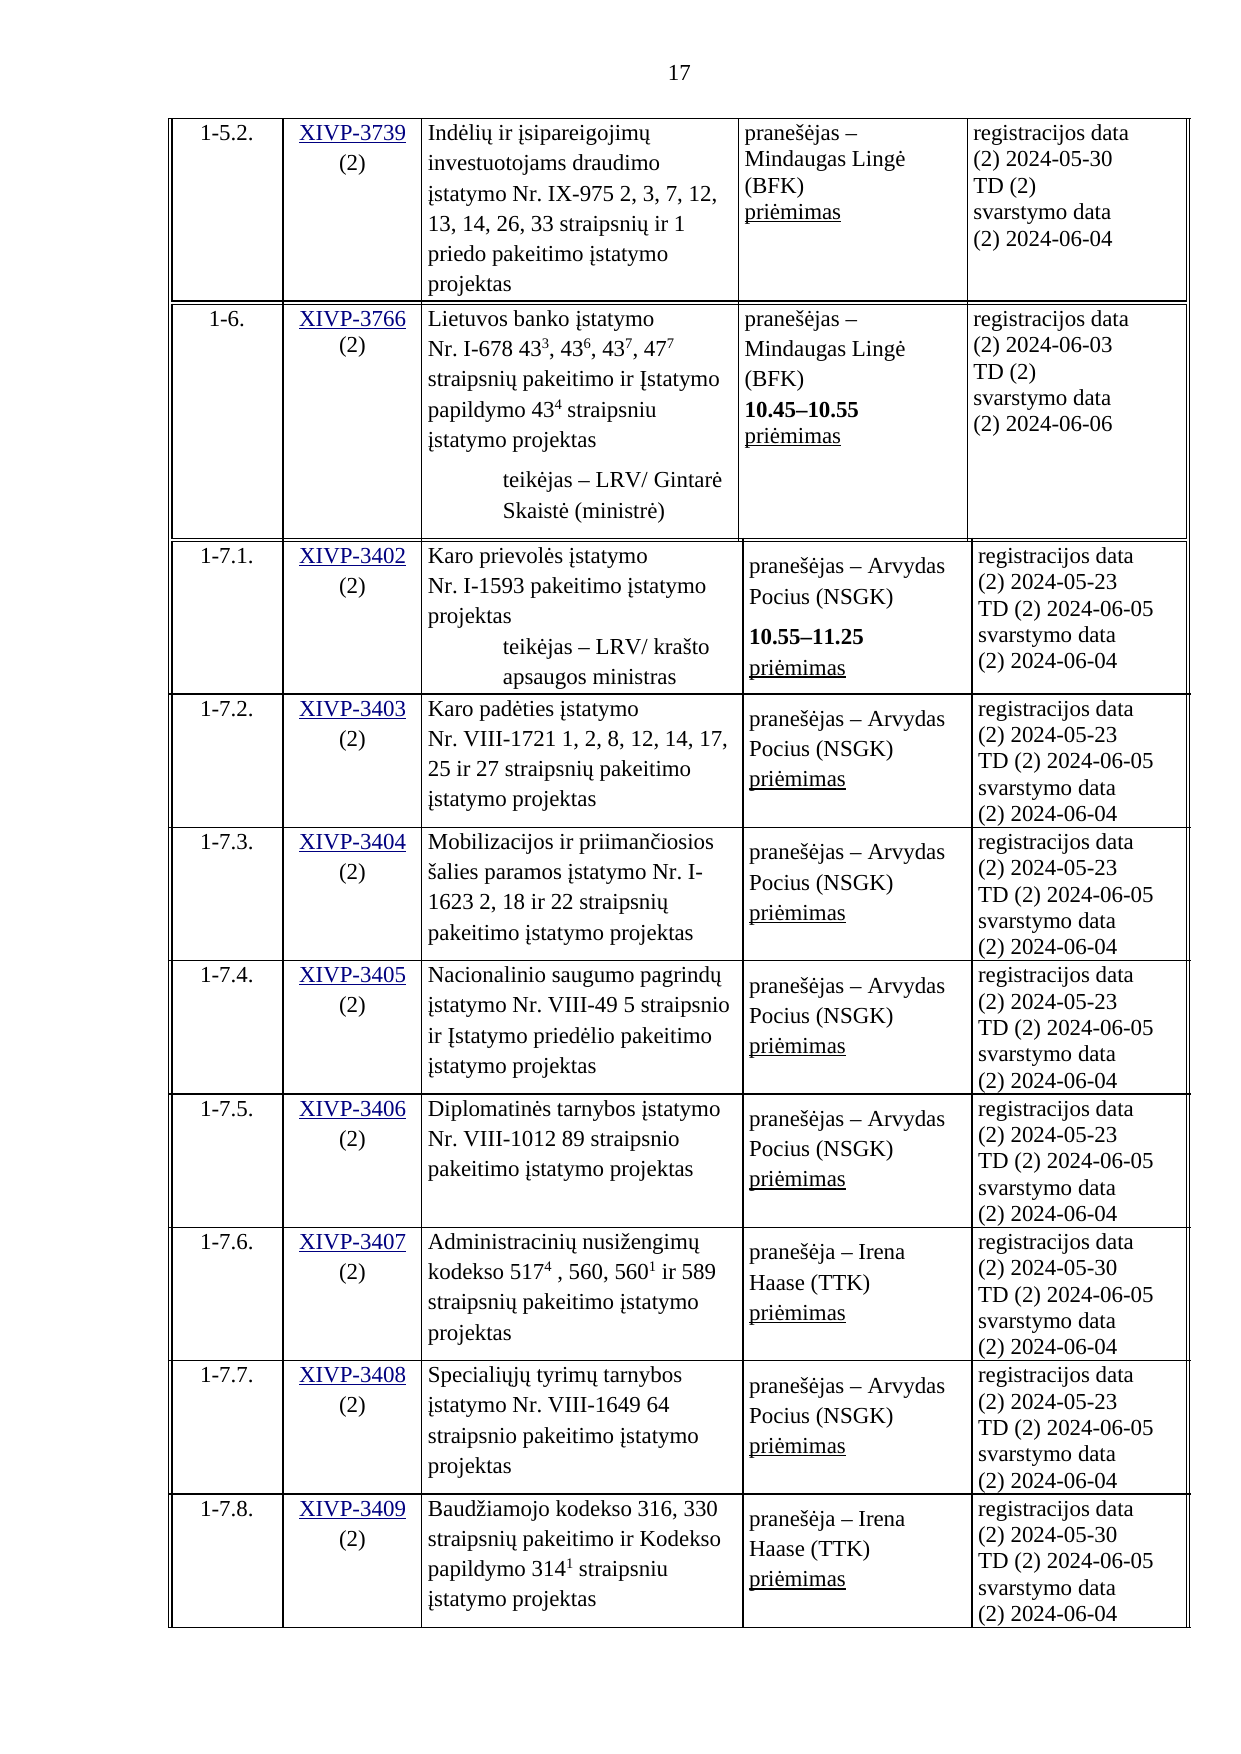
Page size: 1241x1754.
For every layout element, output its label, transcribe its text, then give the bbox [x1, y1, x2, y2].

table_cell [1190, 1226, 1240, 1360]
table_cell XIVP-3739 (2) [284, 119, 421, 300]
table_cell Indėlių ir įsipareigojimų investuotojams draudimo įstatymo Nr. IX-975 2, 3, 7, 12, 13, 14, 26, 33 straipsnių ir 1 priedo pakeitimo įstatymo projektas [422, 119, 738, 300]
table_cell Mobilizacijos ir priimančiosios šalies paramos įstatymo Nr. I-1623 2, 18 ir 22 straipsnių pakeitimo įstatymo projektas [422, 828, 742, 960]
table_cell 1-7.7. [173, 1361, 282, 1493]
table_cell Lietuvos banko įstatymo Nr. I-678 433, 436, 437, 477 straipsnių pakeitimo ir Įstatymo papildymo 434 straipsniu įstatymo projektas teikėjas – LRV/ Gintarė Skaistė (ministrė) [422, 305, 738, 537]
table_cell pranešėjas – Arvydas Pocius (NSGK) priėmimas [744, 1095, 971, 1226]
table_cell pranešėjas – Arvydas Pocius (NSGK) priėmimas [744, 961, 971, 1093]
table_cell [1190, 300, 1240, 537]
table_cell registracijos data (2) 2024-05-23 TD (2) 2024-06-05 svarstymo data (2) 2024-06-04 [973, 828, 1186, 960]
table_cell XIVP-3406 (2) [284, 1095, 421, 1226]
table_cell registracijos data (2) 2024-05-23 TD (2) 2024-06-05 svarstymo data (2) 2024-06-04 [973, 542, 1186, 693]
table_cell [1190, 1093, 1240, 1226]
table_cell [1190, 826, 1240, 960]
table_cell pranešėja – Irena Haase (TTK) priėmimas [744, 1495, 971, 1626]
table_cell XIVP-3405 (2) [284, 961, 421, 1093]
table_cell Specialiųjų tyrimų tarnybos įstatymo Nr. VIII-1649 64 straipsnio pakeitimo įstatymo projektas [422, 1361, 742, 1493]
table_cell Diplomatinės tarnybos įstatymo Nr. VIII-1012 89 straipsnio pakeitimo įstatymo projektas [422, 1095, 742, 1226]
table_cell registracijos data (2) 2024-05-23 TD (2) 2024-06-05 svarstymo data (2) 2024-06-04 [973, 961, 1186, 1093]
table_cell Karo prievolės įstatymo Nr. I-1593 pakeitimo įstatymo projektas teikėjas – LRV/ krašto apsaugos ministras [422, 542, 742, 693]
table_cell [1190, 960, 1240, 1093]
table_cell Nacionalinio saugumo pagrindų įstatymo Nr. VIII-49 5 straipsnio ir Įstatymo priedėlio pakeitimo įstatymo projektas [422, 961, 742, 1093]
table_cell XIVP-3403 (2) [284, 695, 421, 826]
table_cell pranešėjas – Arvydas Pocius (NSGK) 10.55–11.25 priėmimas [744, 542, 971, 693]
table_cell pranešėjas – Mindaugas Lingė (BFK) 10.45–10.55 priėmimas [739, 305, 967, 537]
table_cell 1-7.5. [173, 1095, 282, 1226]
table_cell 1-7.6. [173, 1228, 282, 1360]
table_cell XIVP-3402 (2) [284, 542, 421, 693]
table_cell 1-7.2. [173, 695, 282, 826]
table_cell 1-7.4. [173, 961, 282, 1093]
table_cell 1-5.2. [173, 119, 282, 300]
table_cell registracijos data (2) 2024-05-30 TD (2) 2024-06-05 svarstymo data (2) 2024-06-04 [973, 1228, 1186, 1360]
table_cell XIVP-3407 (2) [284, 1228, 421, 1360]
table_cell registracijos data (2) 2024-05-30 TD (2) svarstymo data (2) 2024-06-04 [968, 119, 1186, 300]
table_cell pranešėjas – Arvydas Pocius (NSGK) priėmimas [744, 828, 971, 960]
table_cell registracijos data (2) 2024-05-23 TD (2) 2024-06-05 svarstymo data (2) 2024-06-04 [973, 695, 1186, 826]
table_cell XIVP-3404 (2) [284, 828, 421, 960]
table_cell 1-7.1. [173, 542, 282, 693]
table_cell registracijos data (2) 2024-05-23 TD (2) 2024-06-05 svarstymo data (2) 2024-06-04 [973, 1361, 1186, 1493]
table_cell Administracinių nusižengimų kodekso 5174 , 560, 5601 ir 589 straipsnių pakeitimo įstatymo projektas [422, 1228, 742, 1360]
table_cell pranešėjas – Mindaugas Lingė (BFK) priėmimas [739, 119, 967, 300]
table_cell [1190, 118, 1240, 300]
table_cell registracijos data (2) 2024-05-23 TD (2) 2024-06-05 svarstymo data (2) 2024-06-04 [973, 1095, 1186, 1226]
table_cell [1190, 1360, 1240, 1493]
table_cell XIVP-3766 (2) [284, 305, 421, 537]
table_cell pranešėja – Irena Haase (TTK) priėmimas [744, 1228, 971, 1360]
table_cell XIVP-3409 (2) [284, 1495, 421, 1626]
table_cell registracijos data (2) 2024-06-03 TD (2) svarstymo data (2) 2024-06-06 [968, 305, 1186, 537]
table_cell [1190, 693, 1240, 826]
table_cell pranešėjas – Arvydas Pocius (NSGK) priėmimas [744, 1361, 971, 1493]
table_cell XIVP-3408 (2) [284, 1361, 421, 1493]
table_cell 1-7.8. [173, 1495, 282, 1626]
table_cell 1-6. [173, 305, 282, 537]
table_cell registracijos data (2) 2024-05-30 TD (2) 2024-06-05 svarstymo data (2) 2024-06-04 [973, 1495, 1186, 1626]
table_cell pranešėjas – Arvydas Pocius (NSGK) priėmimas [744, 695, 971, 826]
table_cell 1-7.3. [173, 828, 282, 960]
table_cell [1190, 538, 1240, 693]
table_cell Karo padėties įstatymo Nr. VIII-1721 1, 2, 8, 12, 14, 17, 25 ir 27 straipsnių pakeitimo įstatymo projektas [422, 695, 742, 826]
table_cell Baudžiamojo kodekso 316, 330 straipsnių pakeitimo ir Kodekso papildymo 3141 straipsniu įstatymo projektas [422, 1495, 742, 1626]
table_cell [1190, 1493, 1240, 1626]
